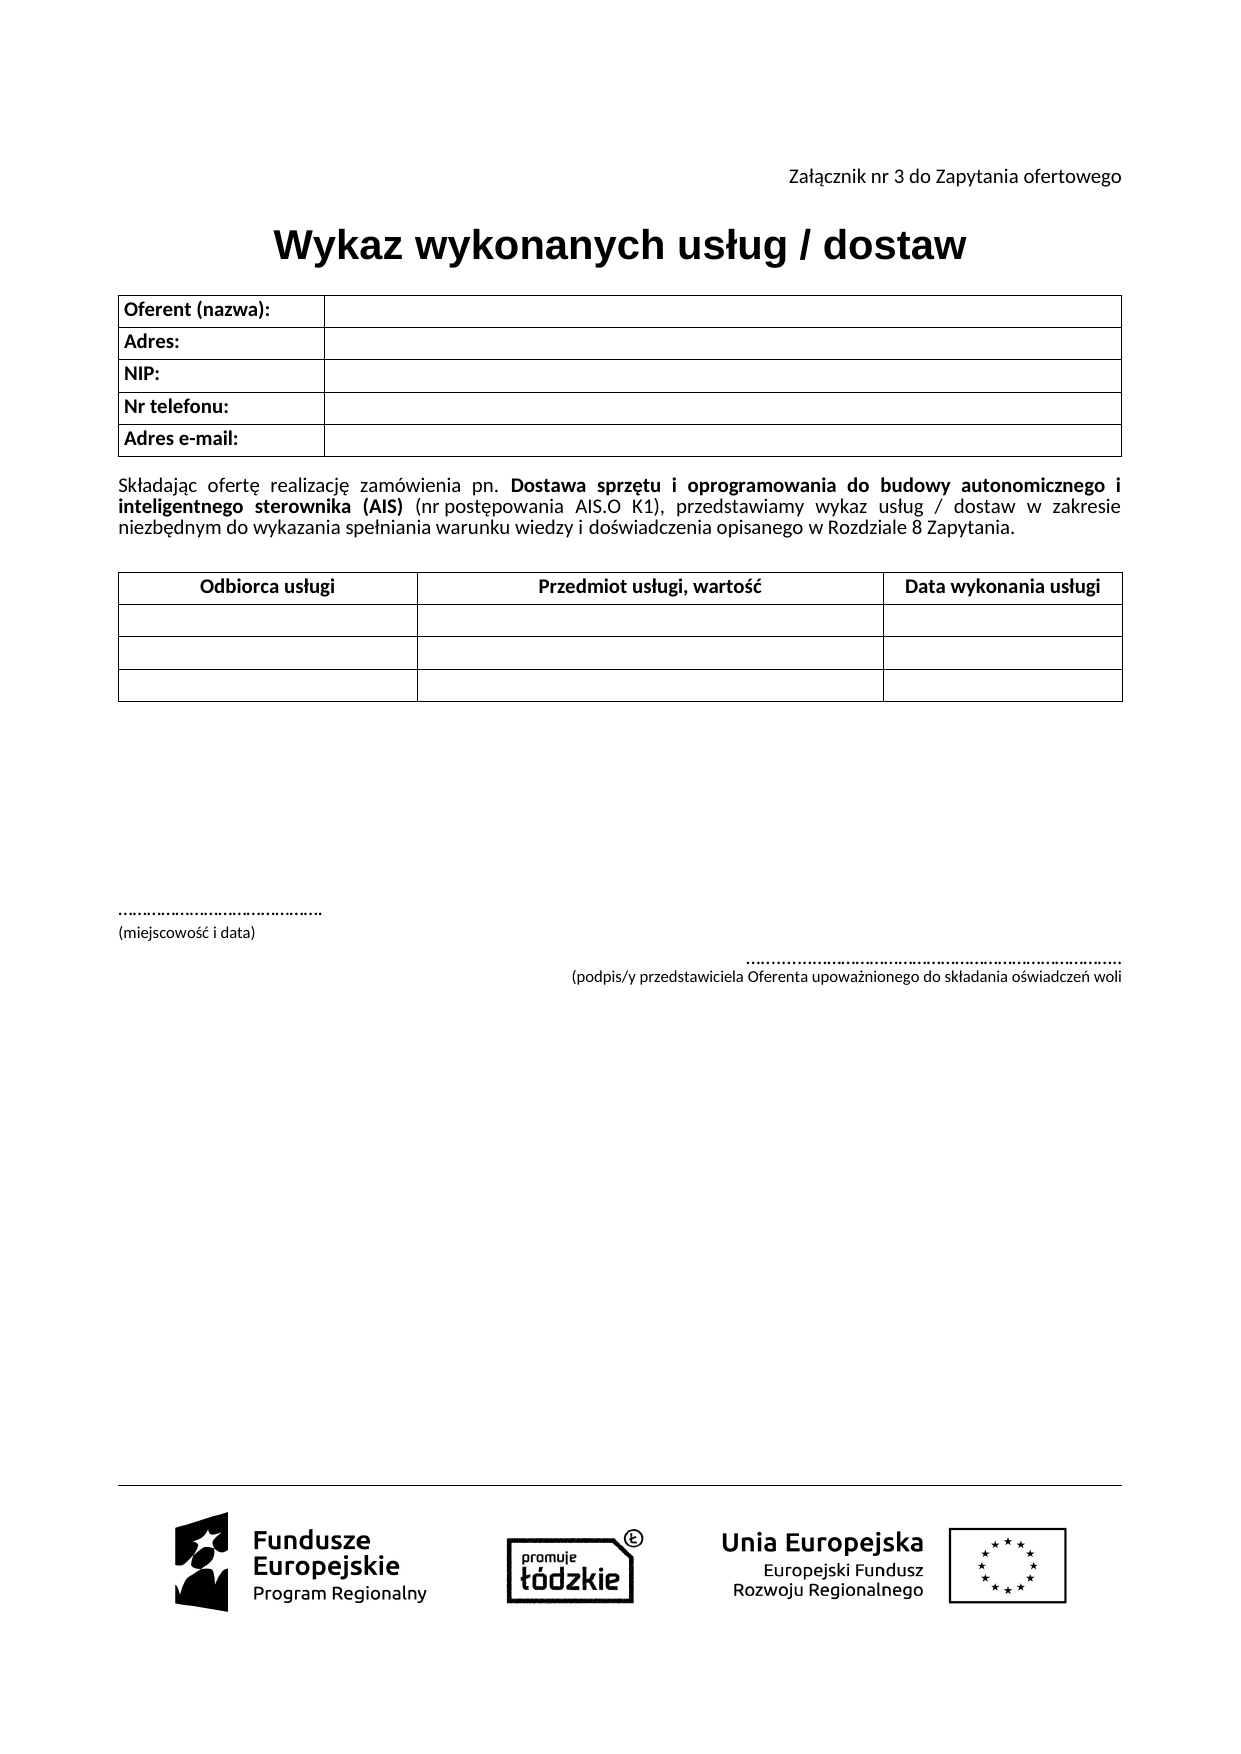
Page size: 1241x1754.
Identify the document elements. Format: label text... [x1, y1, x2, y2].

text ……………………………………. [118, 899, 1122, 920]
title Wykaz wykonanych usług / dostaw [118, 222, 1122, 268]
table_header Odbiorca usługi [119, 573, 417, 604]
table_cell [884, 670, 1122, 701]
table_cell Adres: [119, 328, 324, 359]
table_cell [119, 637, 417, 669]
table_cell Adres e-mail: [119, 425, 324, 456]
table_cell NIP: [119, 360, 324, 392]
table_cell [325, 393, 1121, 424]
table_header Oferent (nazwa): [119, 296, 324, 327]
text Załącznik nr 3 do Zapytania ofertowego [118, 168, 1122, 189]
table_cell [418, 605, 883, 636]
table_cell [325, 328, 1121, 359]
text (miejscowość i data) [118, 926, 1122, 943]
text (podpis/y przedstawiciela Oferenta upoważnionego do składania oświadczeń woli [118, 970, 1122, 986]
table_cell [884, 605, 1122, 636]
picture [148, 1486, 1093, 1636]
text …..........……………………………………………………….. [118, 949, 1122, 970]
table_header [325, 296, 1121, 327]
table_cell [325, 425, 1121, 456]
table_cell [418, 670, 883, 701]
table_header Data wykonania usługi [884, 573, 1122, 604]
table_cell [119, 605, 417, 636]
table_cell Nr telefonu: [119, 393, 324, 424]
table_cell [119, 670, 417, 701]
text Składając ofertę realizację zamówienia pn. Dostawa sprzętu i oprogramowania do budowy autonomicznego i inteligentnego sterownika (AIS) (nr postępowania AIS.O K1), przedstawiamy wykaz usług / dostaw w zakresie niezbędnym do wykazania spełniania warunku wiedzy i doświadczenia opisanego w Rozdziale 8 Zapytania. [118, 477, 1122, 539]
table_cell [325, 360, 1121, 392]
table_cell [884, 637, 1122, 669]
table_cell [418, 637, 883, 669]
table_header Przedmiot usługi, wartość [418, 573, 883, 604]
